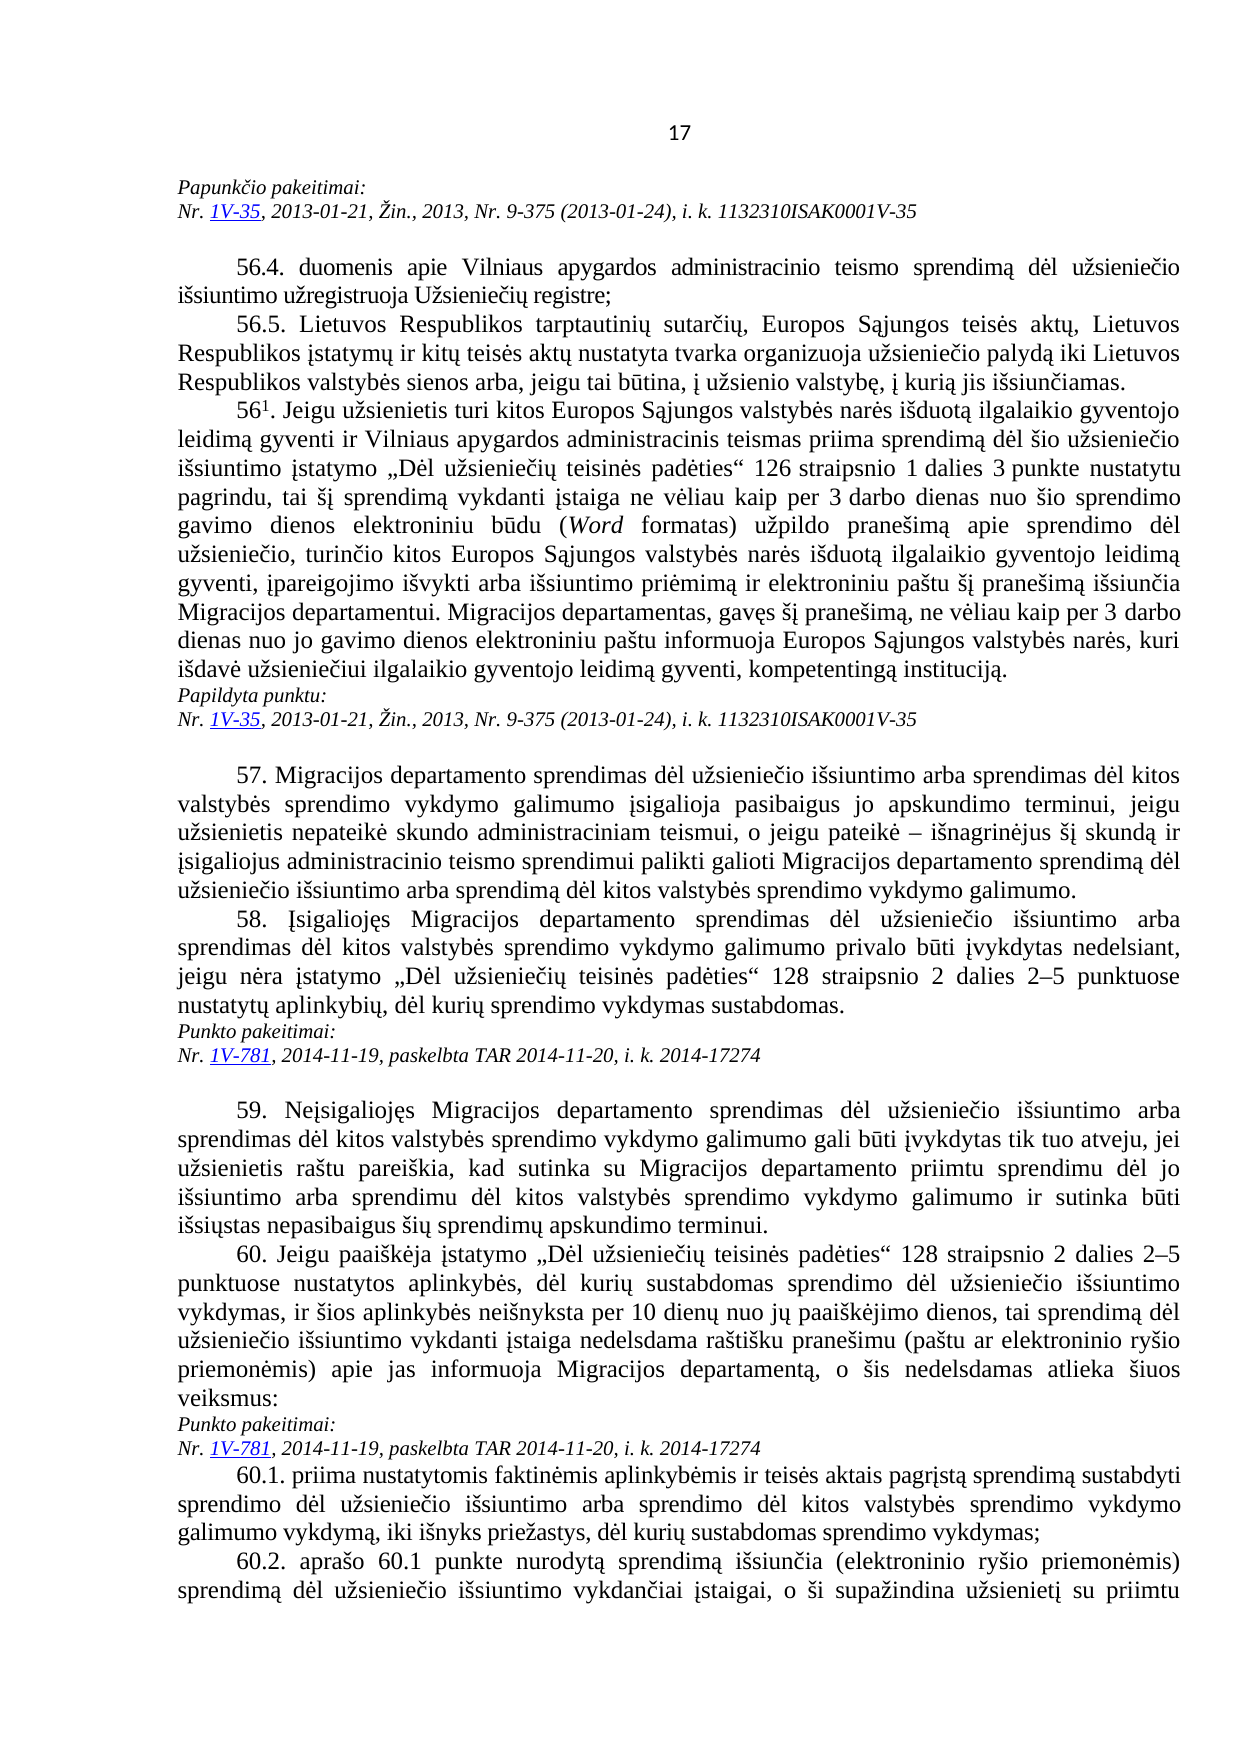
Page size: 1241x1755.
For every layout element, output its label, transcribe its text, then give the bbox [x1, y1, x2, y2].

text 58. Įsigaliojęs Migracijos departamento sprendimas dėl užsieniečio išsiuntimo arba sprendimas dėl kitos valstybės sprendimo vykdymo galimumo privalo būti įvykdytas nedelsiant, jeigu nėra įstatymo „Dėl užsieniečių teisinės padėties“ 128 straipsnio 2 dalies 2–5 punktuose nustatytų aplinkybių, dėl kurių sprendimo vykdymas sustabdomas. [177, 904, 1181, 1019]
text 561. Jeigu užsienietis turi kitos Europos Sąjungos valstybės narės išduotą ilgalaikio gyventojo leidimą gyventi ir Vilniaus apygardos administracinis teismas priima sprendimą dėl šio užsieniečio išsiuntimo įstatymo „Dėl užsieniečių teisinės padėties“ 126 straipsnio 1 dalies 3 punkte nustatytu pagrindu, tai šį sprendimą vykdanti įstaiga ne vėliau kaip per 3 darbo dienas nuo šio sprendimo gavimo dienos elektroniniu būdu (Word formatas) užpildo pranešimą apie sprendimo dėl užsieniečio, turinčio kitos Europos Sąjungos valstybės narės išduotą ilgalaikio gyventojo leidimą gyventi, įpareigojimo išvykti arba išsiuntimo priėmimą ir elektroniniu paštu šį pranešimą išsiunčia Migracijos departamentui. Migracijos departamentas, gavęs šį pranešimą, ne vėliau kaip per 3 darbo dienas nuo jo gavimo dienos elektroniniu paštu informuoja Europos Sąjungos valstybės narės, kuri išdavė užsieniečiui ilgalaikio gyventojo leidimą gyventi, kompetentingą instituciją. [177, 396, 1181, 683]
text 56.5. Lietuvos Respublikos tarptautinių sutarčių, Europos Sąjungos teisės aktų, Lietuvos Respublikos įstatymų ir kitų teisės aktų nustatyta tvarka organizuoja užsieniečio palydą iki Lietuvos Respublikos valstybės sienos arba, jeigu tai būtina, į užsienio valstybę, į kurią jis išsiunčiamas. [177, 309, 1181, 396]
text 60. Jeigu paaiškėja įstatymo „Dėl užsieniečių teisinės padėties“ 128 straipsnio 2 dalies 2–5 punktuose nustatytos aplinkybės, dėl kurių sustabdomas sprendimo dėl užsieniečio išsiuntimo vykdymas, ir šios aplinkybės neišnyksta per 10 dienų nuo jų paaiškėjimo dienos, tai sprendimą dėl užsieniečio išsiuntimo vykdanti įstaiga nedelsdama raštišku pranešimu (paštu ar elektroninio ryšio priemonėmis) apie jas informuoja Migracijos departamentą, o šis nedelsdamas atlieka šiuos veiksmus: [177, 1239, 1181, 1412]
text Punkto pakeitimai: [177, 1412, 1181, 1436]
text 59. Neįsigaliojęs Migracijos departamento sprendimas dėl užsieniečio išsiuntimo arba sprendimas dėl kitos valstybės sprendimo vykdymo galimumo gali būti įvykdytas tik tuo atveju, jei užsienietis raštu pareiškia, kad sutinka su Migracijos departamento priimtu sprendimu dėl jo išsiuntimo arba sprendimu dėl kitos valstybės sprendimo vykdymo galimumo ir sutinka būti išsiųstas nepasibaigus šių sprendimų apskundimo terminui. [177, 1096, 1181, 1239]
text Punkto pakeitimai: [177, 1019, 1181, 1043]
text Papunkčio pakeitimai: [177, 175, 1181, 199]
text Nr. 1V-35, 2013-01-21, Žin., 2013, Nr. 9-375 (2013-01-24), i. k. 1132310ISAK0001V-35 [177, 707, 1181, 731]
text 56.4. duomenis apie Vilniaus apygardos administracinio teismo sprendimą dėl užsieniečio išsiuntimo užregistruoja Užsieniečių registre; [177, 252, 1181, 309]
text 60.2. aprašo 60.1 punkte nurodytą sprendimą išsiunčia (elektroninio ryšio priemonėmis) sprendimą dėl užsieniečio išsiuntimo vykdančiai įstaigai, o ši supažindina užsienietį su priimtu [177, 1546, 1181, 1604]
text Papildyta punktu: [177, 683, 1181, 707]
text Nr. 1V-781, 2014-11-19, paskelbta TAR 2014-11-20, i. k. 2014-17274 [177, 1043, 1181, 1067]
text Nr. 1V-781, 2014-11-19, paskelbta TAR 2014-11-20, i. k. 2014-17274 [177, 1436, 1181, 1460]
text 60.1. priima nustatytomis faktinėmis aplinkybėmis ir teisės aktais pagrįstą sprendimą sustabdyti sprendimo dėl užsieniečio išsiuntimo arba sprendimo dėl kitos valstybės sprendimo vykdymo galimumo vykdymą, iki išnyks priežastys, dėl kurių sustabdomas sprendimo vykdymas; [177, 1460, 1181, 1546]
text 57. Migracijos departamento sprendimas dėl užsieniečio išsiuntimo arba sprendimas dėl kitos valstybės sprendimo vykdymo galimumo įsigalioja pasibaigus jo apskundimo terminui, jeigu užsienietis nepateikė skundo administraciniam teismui, o jeigu pateikė – išnagrinėjus šį skundą ir įsigaliojus administracinio teismo sprendimui palikti galioti Migracijos departamento sprendimą dėl užsieniečio išsiuntimo arba sprendimą dėl kitos valstybės sprendimo vykdymo galimumo. [177, 760, 1181, 904]
text Nr. 1V-35, 2013-01-21, Žin., 2013, Nr. 9-375 (2013-01-24), i. k. 1132310ISAK0001V-35 [177, 199, 1181, 223]
